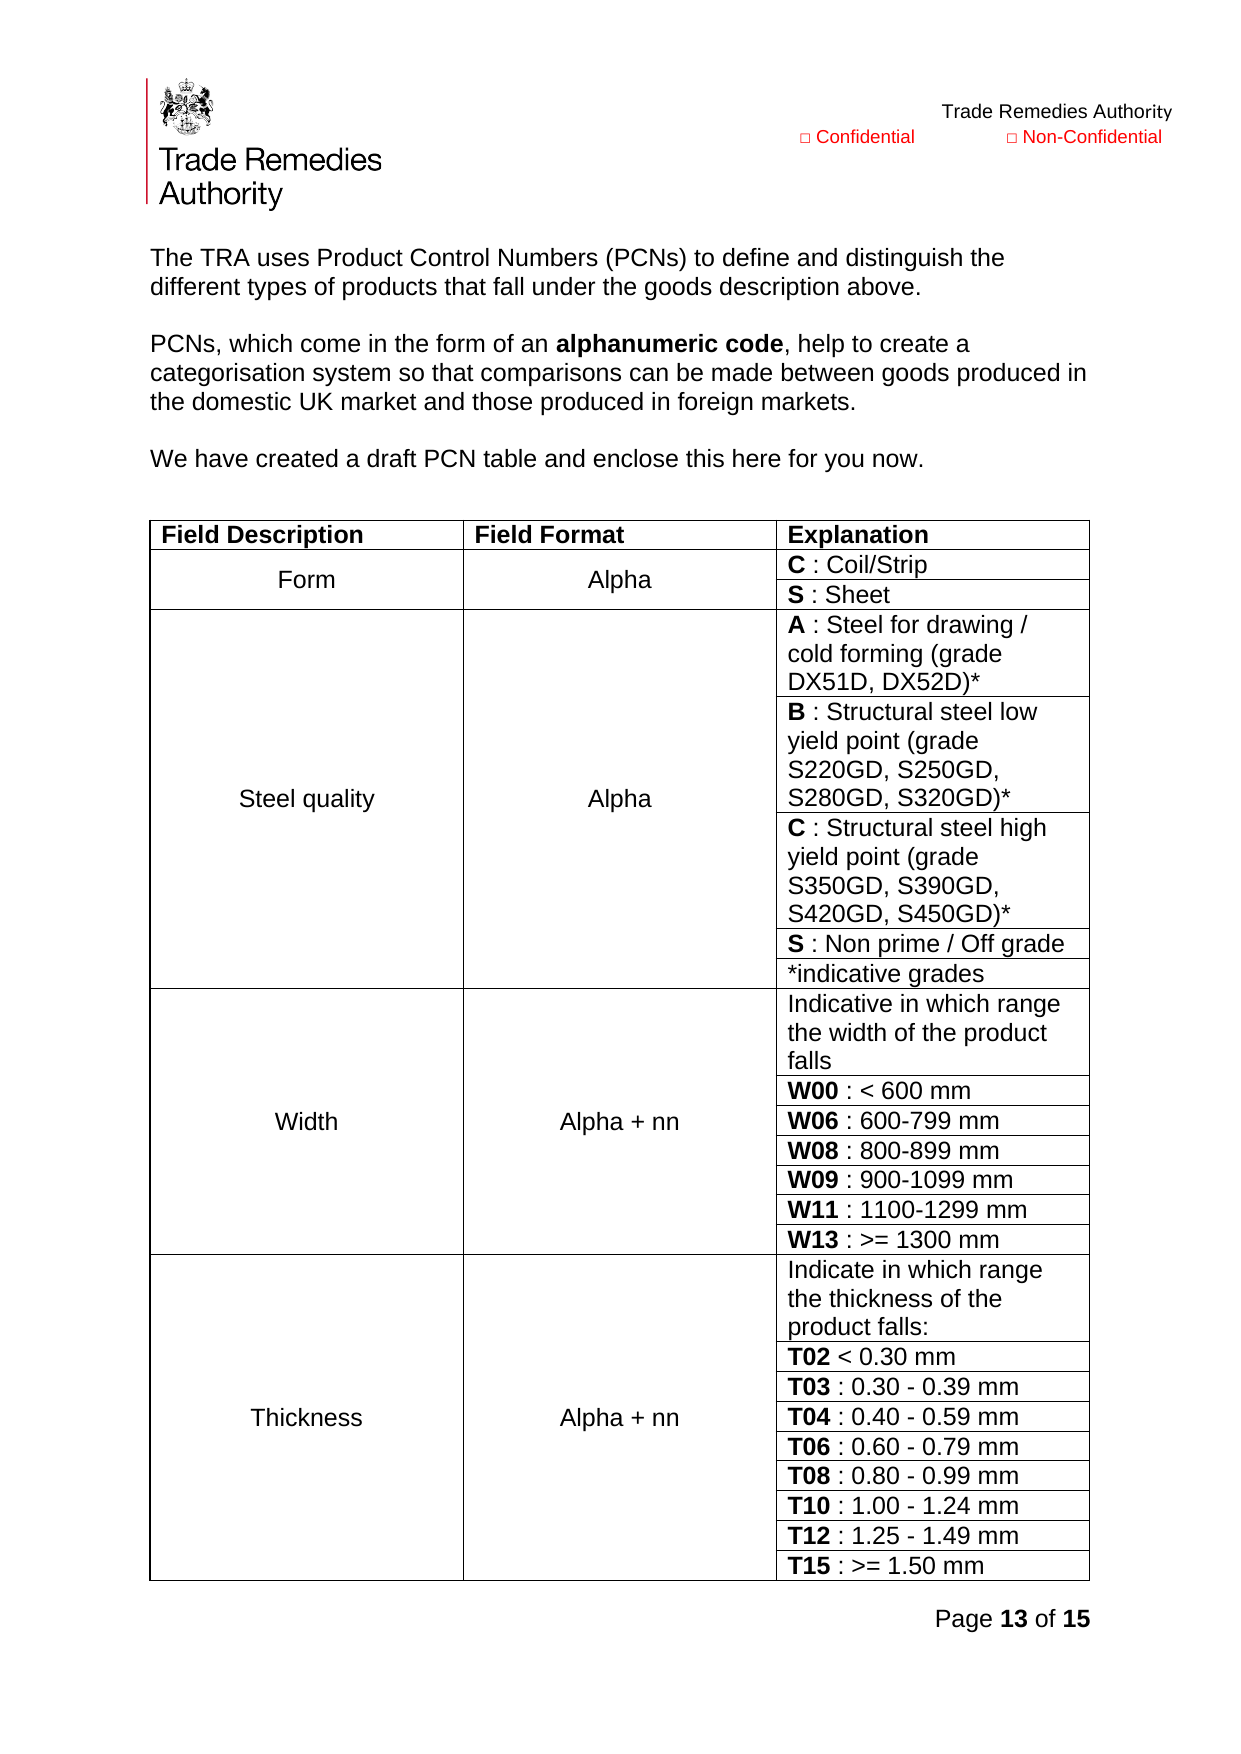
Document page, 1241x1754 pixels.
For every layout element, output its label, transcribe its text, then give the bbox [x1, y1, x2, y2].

table_cell W13 : >= 1300 mm [777, 1225, 1089, 1254]
table_cell T12 : 1.25 - 1.49 mm [777, 1521, 1089, 1550]
table_cell T10 : 1.00 - 1.24 mm [777, 1491, 1089, 1520]
table_cell C : Coil/Strip [777, 550, 1089, 579]
table_cell T03 : 0.30 - 0.39 mm [777, 1372, 1089, 1401]
table_cell T08 : 0.80 - 0.99 mm [777, 1461, 1089, 1490]
table_cell Alpha + nn [464, 1255, 776, 1579]
table_cell S : Sheet [777, 580, 1089, 609]
table_cell Alpha [464, 550, 776, 609]
text PCNs, which come in the form of an alphanumeric code, help to create a categorisation system so that comparisons can be made between goods produced in the domestic UK market and those produced in foreign markets. [150, 329, 1090, 415]
table_cell A : Steel for drawing / cold forming (grade DX51D, DX52D)* [777, 610, 1089, 696]
table_header Field Description [151, 521, 463, 549]
table_cell Indicative in which range the width of the product falls [777, 989, 1089, 1075]
table_cell Width [151, 989, 463, 1254]
table_cell Alpha [464, 610, 776, 988]
table_cell *indicative grades [777, 959, 1089, 988]
table_cell B : Structural steel low yield point (grade S220GD, S250GD, S280GD, S320GD)* [777, 697, 1089, 812]
table_cell T15 : >= 1.50 mm [777, 1551, 1089, 1579]
table_cell W08 : 800-899 mm [777, 1136, 1089, 1164]
table_cell W09 : 900-1099 mm [777, 1166, 1089, 1194]
table_cell W06 : 600-799 mm [777, 1106, 1089, 1135]
table_header Explanation [777, 521, 1089, 549]
table_cell Form [151, 550, 463, 609]
table_cell T02 < 0.30 mm [777, 1342, 1089, 1371]
table_cell T06 : 0.60 - 0.79 mm [777, 1432, 1089, 1460]
table_cell Steel quality [151, 610, 463, 988]
table_cell T04 : 0.40 - 0.59 mm [777, 1402, 1089, 1431]
text We have created a draft PCN table and enclose this here for you now. [150, 444, 1090, 473]
table_cell W00 : < 600 mm [777, 1076, 1089, 1105]
table_cell W11 : 1100-1299 mm [777, 1195, 1089, 1224]
table_cell Alpha + nn [464, 989, 776, 1254]
table_cell Indicate in which range the thickness of the product falls: [777, 1255, 1089, 1341]
table_cell S : Non prime / Off grade [777, 929, 1089, 958]
table_header Field Format [464, 521, 776, 549]
table_cell Thickness [151, 1255, 463, 1579]
table_cell C : Structural steel high yield point (grade S350GD, S390GD, S420GD, S450GD)* [777, 813, 1089, 928]
text The TRA uses Product Control Numbers (PCNs) to define and distinguish the different types of products that fall under the goods description above. [150, 243, 1090, 300]
